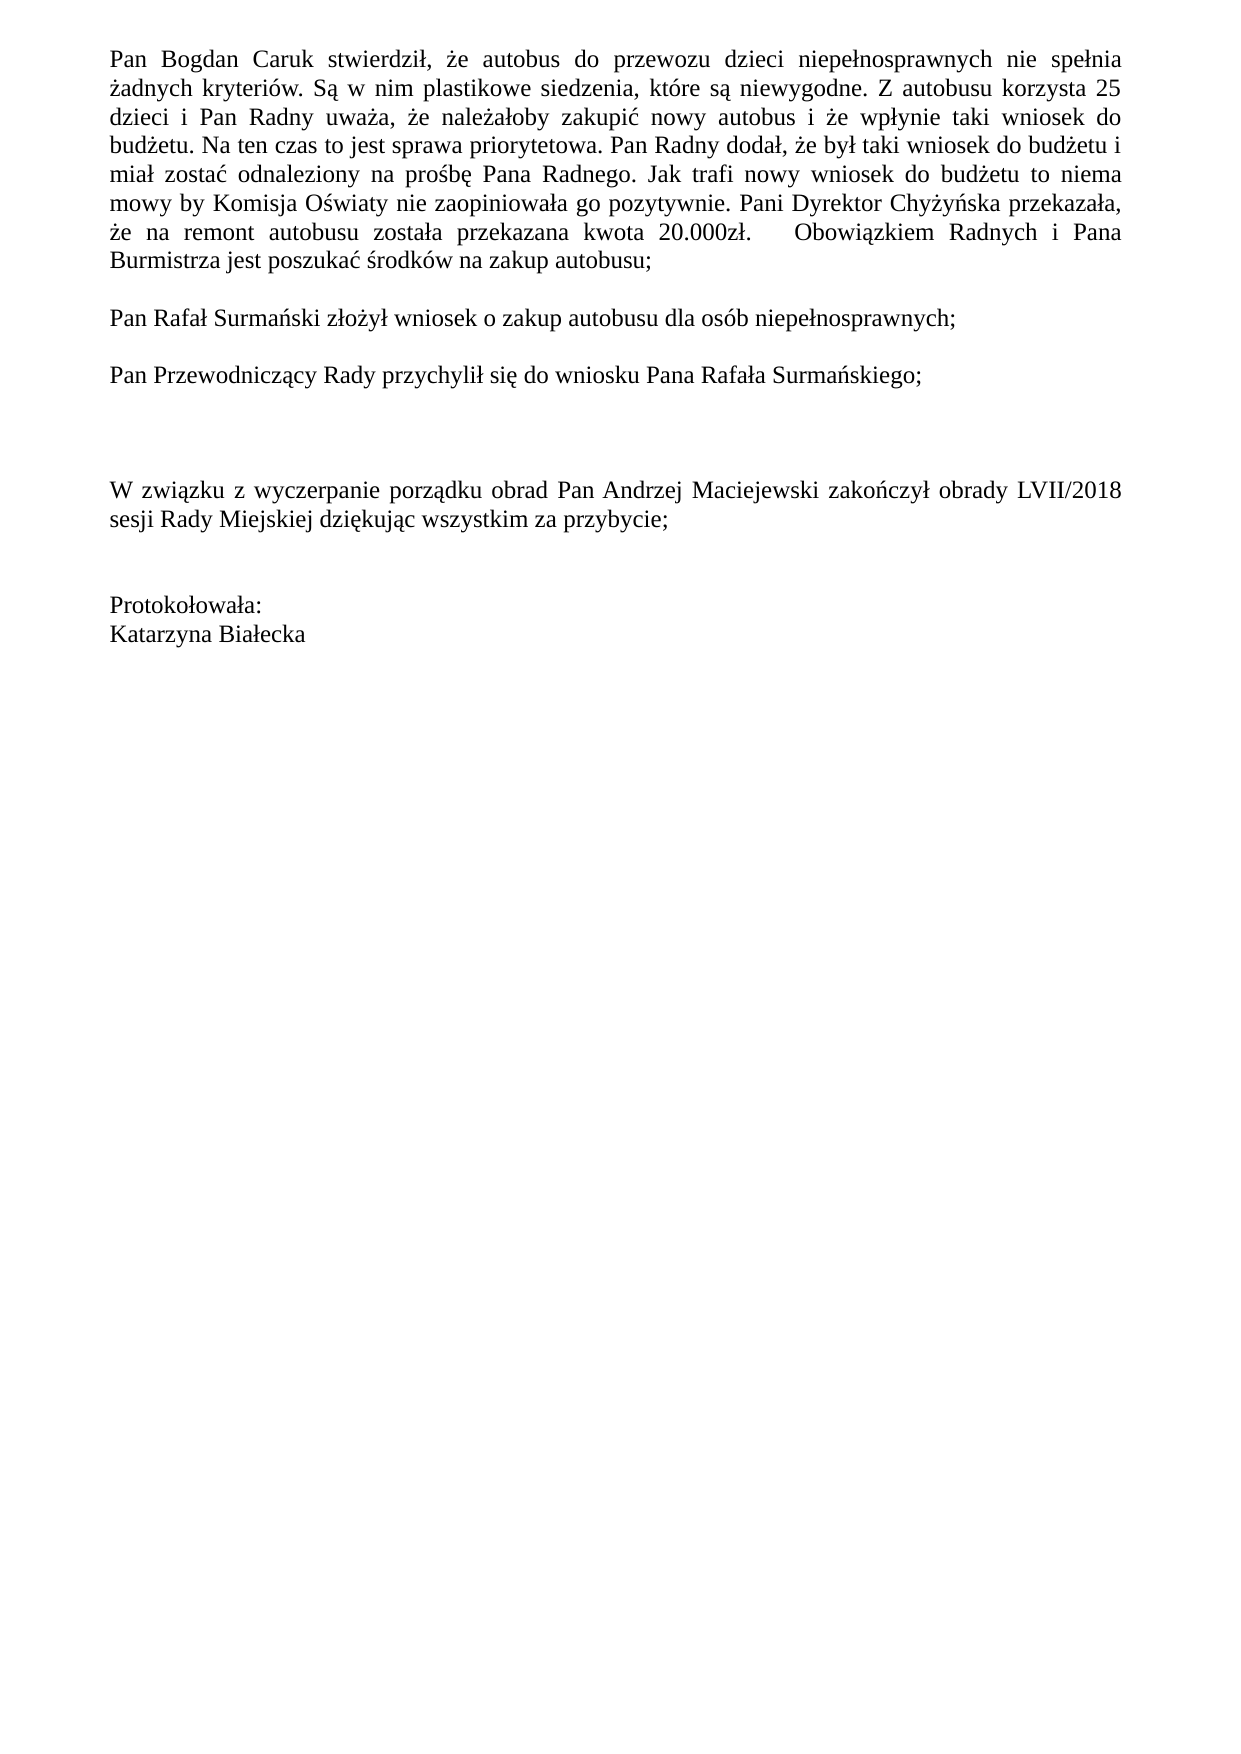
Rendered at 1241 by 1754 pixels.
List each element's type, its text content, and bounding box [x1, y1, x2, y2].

text Pan Przewodniczący Rady przychylił się do wniosku Pana Rafała Surmańskiego; [109, 361, 1123, 389]
text W związku z wyczerpanie porządku obrad Pan Andrzej Maciejewski zakończył obrady LVII/2018 sesji Rady Miejskiej dziękując wszystkim za przybycie; [109, 476, 1123, 533]
text Pan Rafał Surmański złożył wniosek o zakup autobusu dla osób niepełnosprawnych; [109, 303, 1123, 332]
text Protokołowała: [109, 591, 1123, 619]
text Katarzyna Białecka [109, 619, 1123, 648]
text Pan Bogdan Caruk stwierdził, że autobus do przewozu dzieci niepełnosprawnych nie spełnia żadnych kryteriów. Są w nim plastikowe siedzenia, które są niewygodne. Z autobusu korzysta 25 dzieci i Pan Radny uważa, że należałoby zakupić nowy autobus i że wpłynie taki wniosek do budżetu. Na ten czas to jest sprawa priorytetowa. Pan Radny dodał, że był taki wniosek do budżetu i miał zostać odnaleziony na prośbę Pana Radnego. Jak trafi nowy wniosek do budżetu to niema mowy by Komisja Oświaty nie zaopiniowała go pozytywnie. Pani Dyrektor Chyżyńska przekazała, że na remont autobusu została przekazana kwota 20.000zł. Obowiązkiem Radnych i Pana Burmistrza jest poszukać środków na zakup autobusu; [109, 44, 1123, 274]
